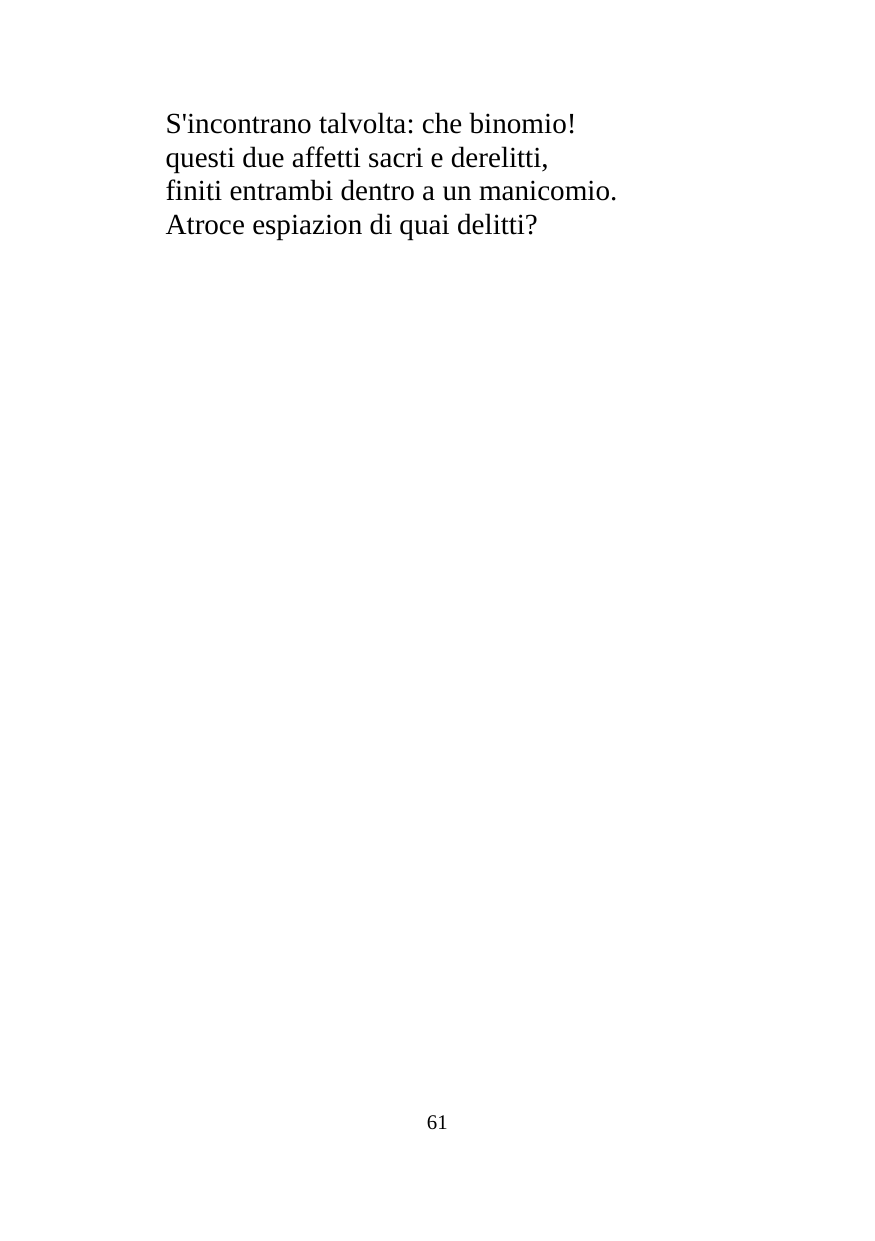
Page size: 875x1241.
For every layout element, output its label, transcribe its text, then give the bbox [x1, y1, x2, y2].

text S'incontrano talvolta: che binomio! questi due affetti sacri e derelitti, finiti entrambi dentro a un manicomio. Atroce espiazion di quai delitti? [165, 106, 768, 240]
